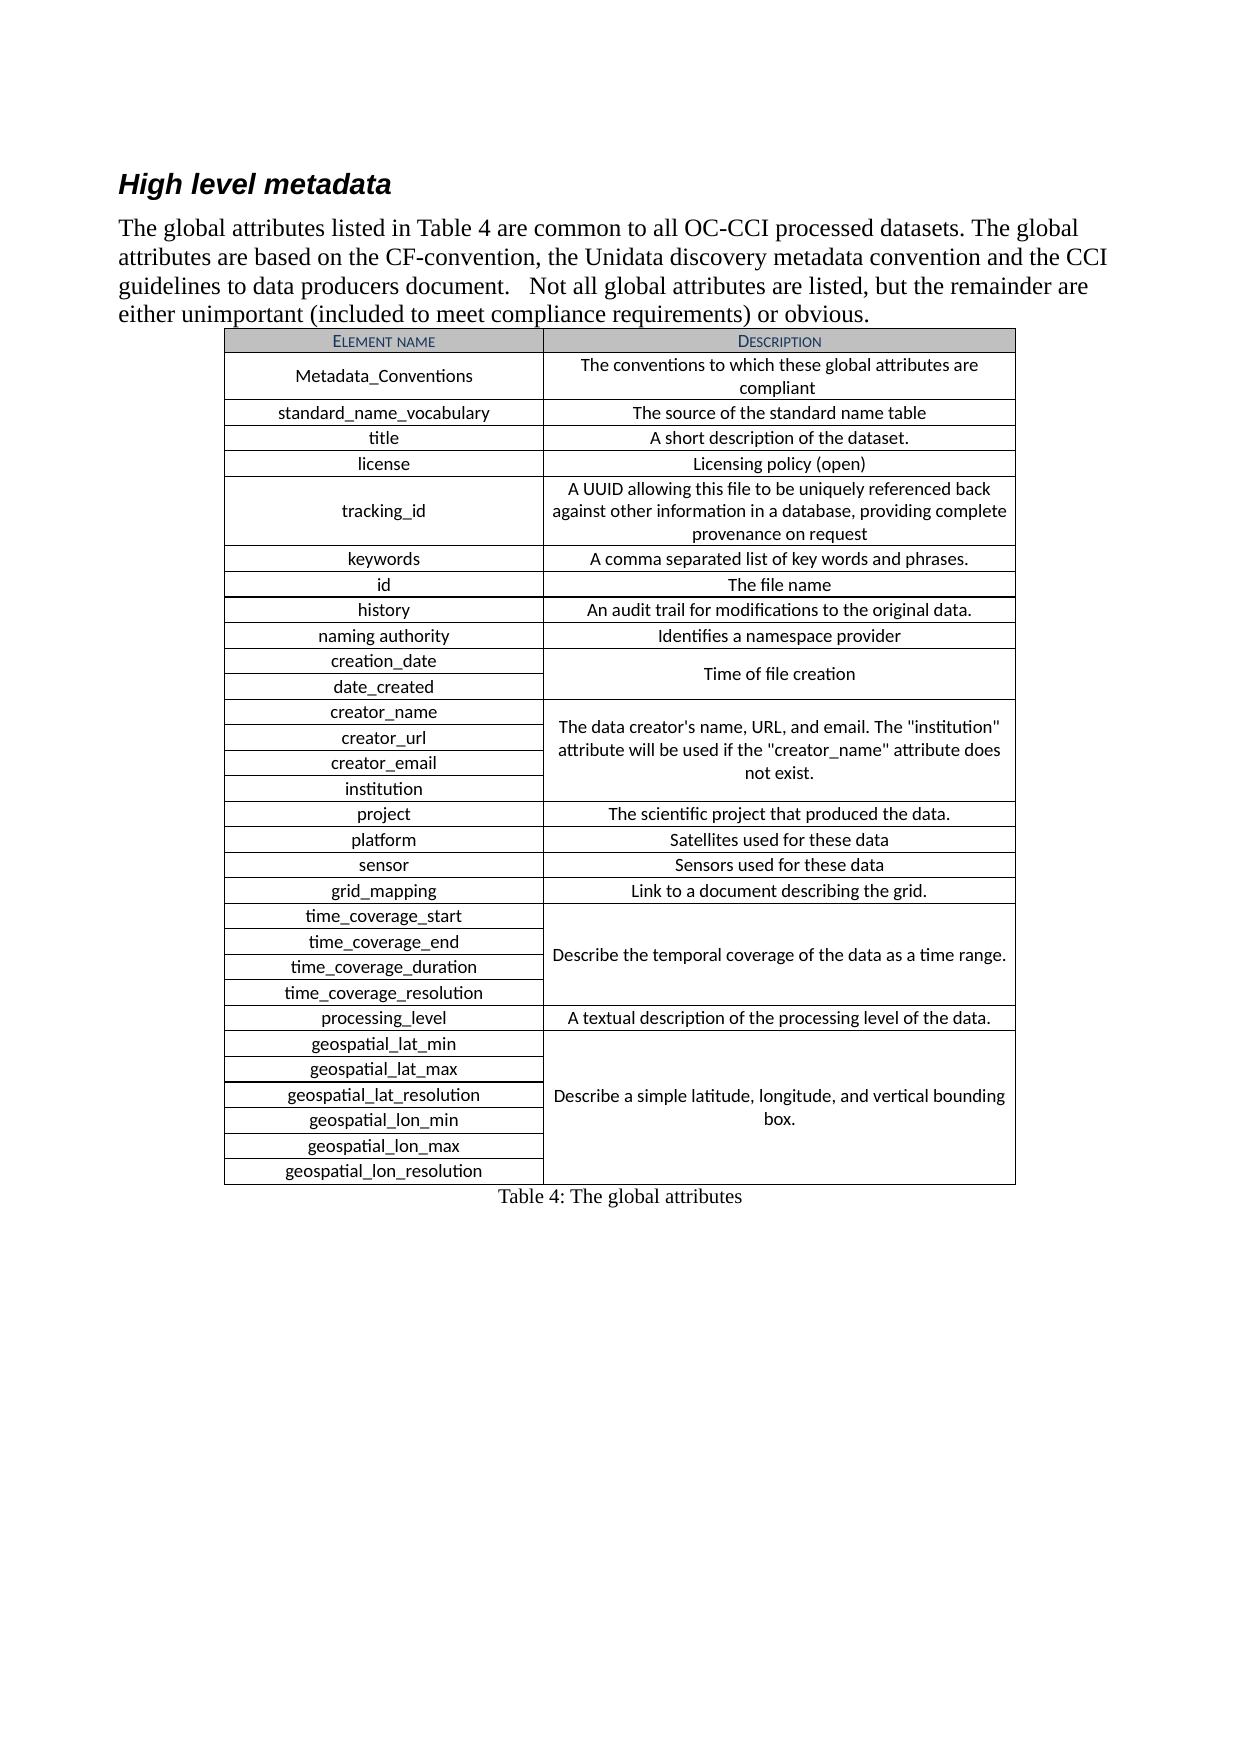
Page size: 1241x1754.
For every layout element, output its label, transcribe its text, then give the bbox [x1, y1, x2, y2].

table_cell creator_email [225, 751, 543, 775]
table_cell tracking_id [225, 477, 543, 545]
table_header Description [544, 329, 1015, 352]
table_cell A textual description of the processing level of the data. [544, 1006, 1015, 1030]
table_cell A short description of the dataset. [544, 426, 1015, 450]
table_cell The data creator's name, URL, and email. The "institution" attribute will be used if the "creator_name" attribute does not exist. [544, 700, 1015, 801]
table_cell creator_url [225, 725, 543, 749]
table_cell Satellites used for these data [544, 827, 1015, 852]
text Table 4: The global attributes [118, 1184, 1122, 1208]
table_cell Describe a simple latitude, longitude, and vertical bounding box. [544, 1031, 1015, 1183]
table_cell processing_level [225, 1006, 543, 1030]
table_cell Sensors used for these data [544, 853, 1015, 877]
table_cell geospatial_lat_max [225, 1057, 543, 1081]
table_cell history [225, 598, 543, 622]
table_cell naming authority [225, 623, 543, 647]
table_cell Link to a document describing the grid. [544, 878, 1015, 903]
text The global attributes listed in Table 4 are common to all OC-CCI processed datasets. The global attributes are based on the CF-convention, the Unidata discovery metadata convention and the CCI guidelines to data producers document. Not all global attributes are listed, but the remainder are either unimportant (included to meet compliance requirements) or obvious. [118, 213, 1122, 328]
table_cell Licensing policy (open) [544, 451, 1015, 476]
table_cell date_created [225, 674, 543, 698]
table_cell time_coverage_end [225, 929, 543, 954]
table_cell project [225, 802, 543, 826]
table_cell A UUID allowing this file to be uniquely referenced back against other information in a database, providing complete provenance on request [544, 477, 1015, 545]
table_cell Describe the temporal coverage of the data as a time range. [544, 904, 1015, 1005]
table_cell An audit trail for modifications to the original data. [544, 598, 1015, 622]
table_cell geospatial_lon_min [225, 1108, 543, 1132]
table_cell The source of the standard name table [544, 400, 1015, 424]
table_cell creator_name [225, 700, 543, 724]
subtitle High level metadata [118, 167, 1122, 201]
table_cell time_coverage_start [225, 904, 543, 928]
table_cell Time of file creation [544, 649, 1015, 698]
table_cell id [225, 572, 543, 596]
table_cell geospatial_lon_max [225, 1134, 543, 1158]
table_cell time_coverage_duration [225, 955, 543, 979]
table_cell The scientific project that produced the data. [544, 802, 1015, 826]
table_cell A comma separated list of key words and phrases. [544, 546, 1015, 571]
table_cell The conventions to which these global attributes are compliant [544, 353, 1015, 399]
table_cell geospatial_lon_resolution [225, 1159, 543, 1183]
table_cell geospatial_lat_resolution [225, 1083, 543, 1107]
table_cell license [225, 451, 543, 476]
table_cell title [225, 426, 543, 450]
table_cell The file name [544, 572, 1015, 596]
table_cell standard_name_vocabulary [225, 400, 543, 424]
table_cell grid_mapping [225, 878, 543, 903]
table_cell keywords [225, 546, 543, 571]
table_cell time_coverage_resolution [225, 980, 543, 1005]
table_cell Identifies a namespace provider [544, 623, 1015, 647]
table_cell sensor [225, 853, 543, 877]
table_cell institution [225, 776, 543, 801]
table_cell creation_date [225, 649, 543, 673]
table_cell platform [225, 827, 543, 852]
table_header Element name [225, 329, 543, 352]
table_cell geospatial_lat_min [225, 1031, 543, 1056]
table_cell Metadata_Conventions [225, 353, 543, 399]
